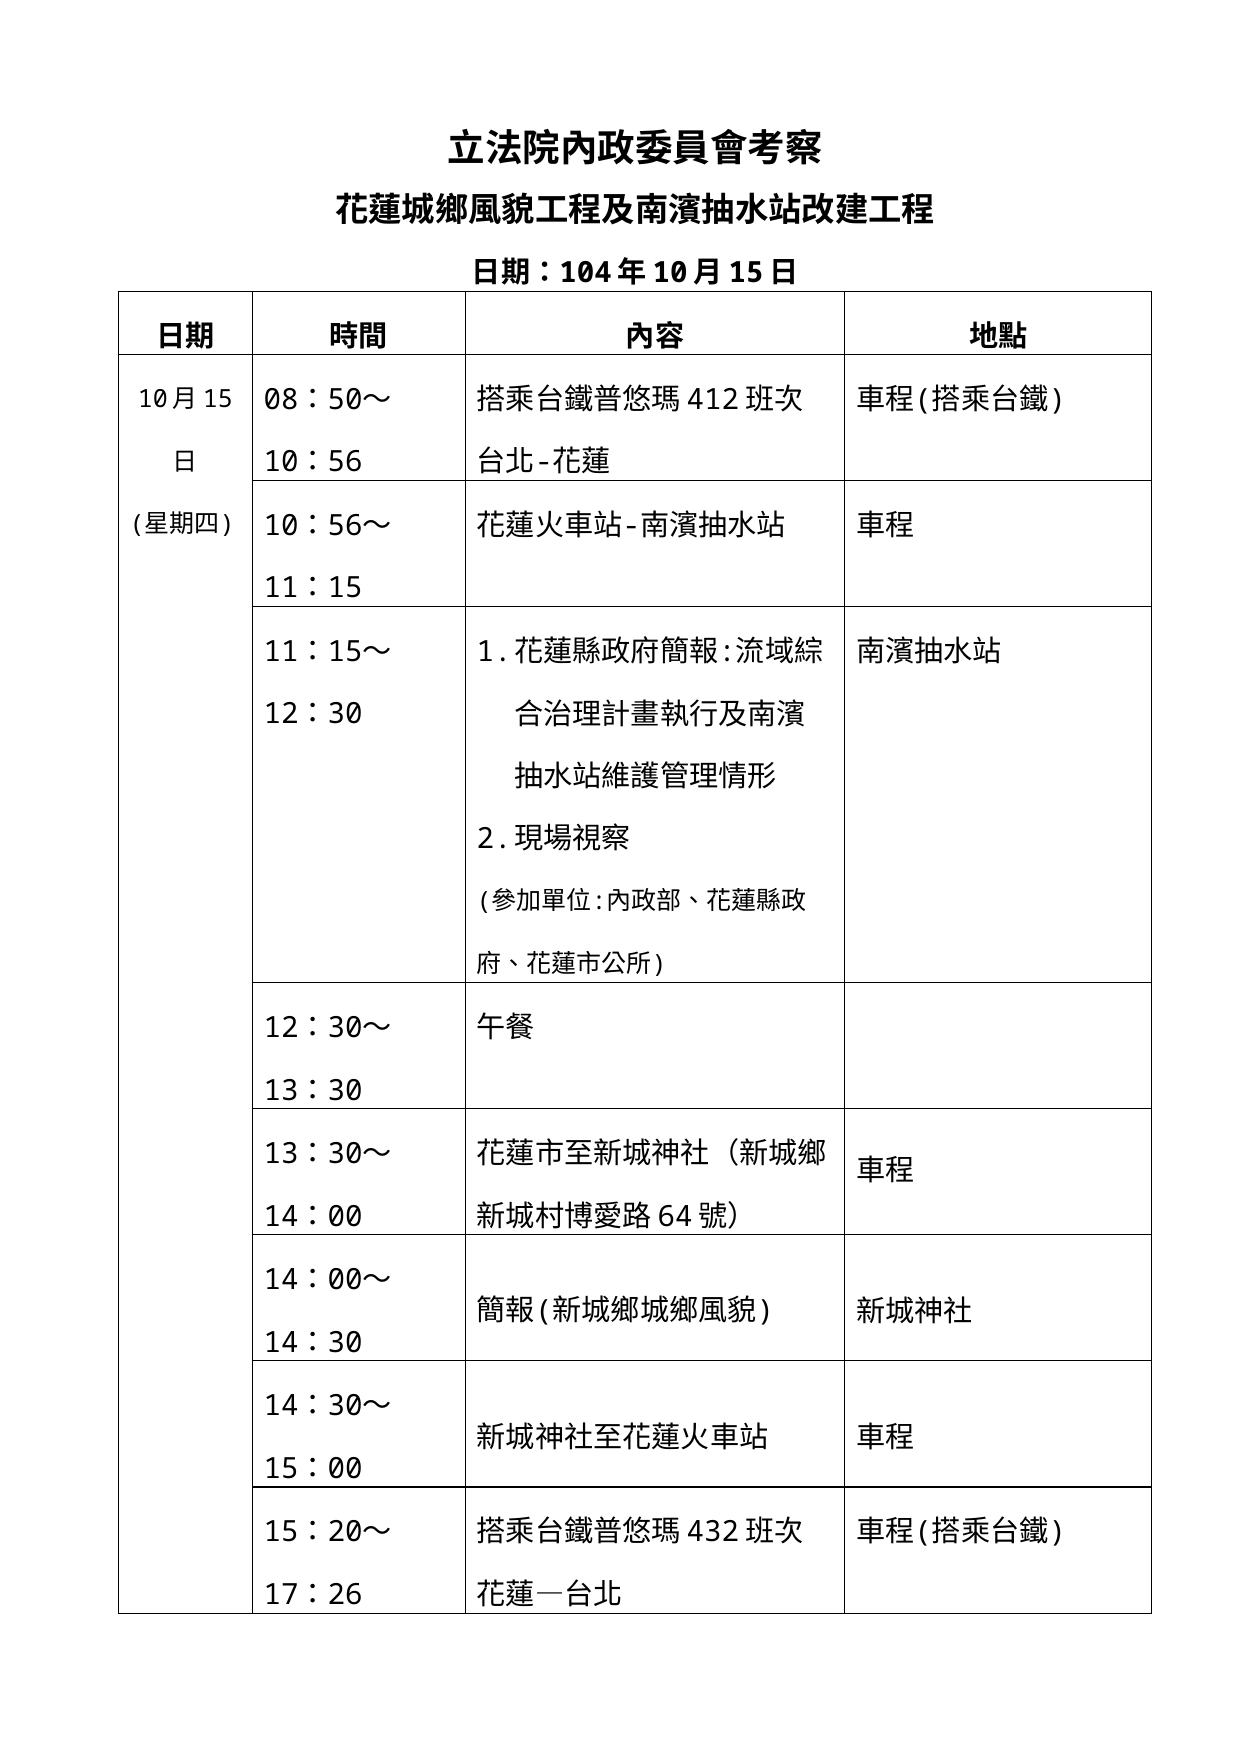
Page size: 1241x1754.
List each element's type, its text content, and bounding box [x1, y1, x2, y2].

table_cell 14：00～14：30 [253, 1235, 465, 1360]
table_cell 搭乘台鐵普悠瑪432班次 花蓮—台北 [466, 1488, 844, 1612]
table_cell 花蓮市至新城神社（新城鄉新城村博愛路64號） [466, 1109, 844, 1234]
table_cell 15：20～17：26 [253, 1488, 465, 1612]
table_cell 花蓮火車站-南濱抽水站 [466, 481, 844, 606]
table_header 時間 [253, 292, 465, 354]
table_cell 新城神社 [845, 1235, 1151, 1360]
table_cell 午餐 [466, 983, 844, 1108]
table_cell [845, 983, 1151, 1108]
table_cell 10：56～11：15 [253, 481, 465, 606]
table_cell 車程(搭乘台鐵) [845, 1488, 1151, 1612]
table_cell 車程 [845, 481, 1151, 606]
table_cell 簡報(新城鄉城鄉風貌) [466, 1235, 844, 1360]
table_cell 08：50～10：56 [253, 355, 465, 480]
table_cell 搭乘台鐵普悠瑪412班次 台北-花蓮 [466, 355, 844, 480]
table_cell 14：30～15：00 [253, 1361, 465, 1486]
text 日期：104年10月15日 [118, 228, 1152, 291]
table_header 內容 [466, 292, 844, 354]
table_cell 車程 [845, 1109, 1151, 1234]
table_cell 南濱抽水站 [845, 607, 1151, 982]
table_cell 花蓮縣政府簡報:流域綜合治理計畫執行及南濱抽水站維護管理情形 現場視察 (參加單位:內政部、花蓮縣政府、花蓮市公所) [466, 607, 844, 982]
table_cell 13：30～14：00 [253, 1109, 465, 1234]
table_header 日期 [119, 292, 252, 354]
text 花蓮城鄉風貌工程及南濱抽水站改建工程 [118, 166, 1152, 228]
table_cell 12：30～13：30 [253, 983, 465, 1108]
table_cell 新城神社至花蓮火車站 [466, 1361, 844, 1486]
table_header 地點 [845, 292, 1151, 354]
table_cell 車程 [845, 1361, 1151, 1486]
text 立法院內政委員會考察 [118, 103, 1152, 166]
table_cell 車程(搭乘台鐵) [845, 355, 1151, 480]
table_cell 11：15～12：30 [253, 607, 465, 982]
table_cell 10月15日 (星期四) [119, 355, 252, 1612]
